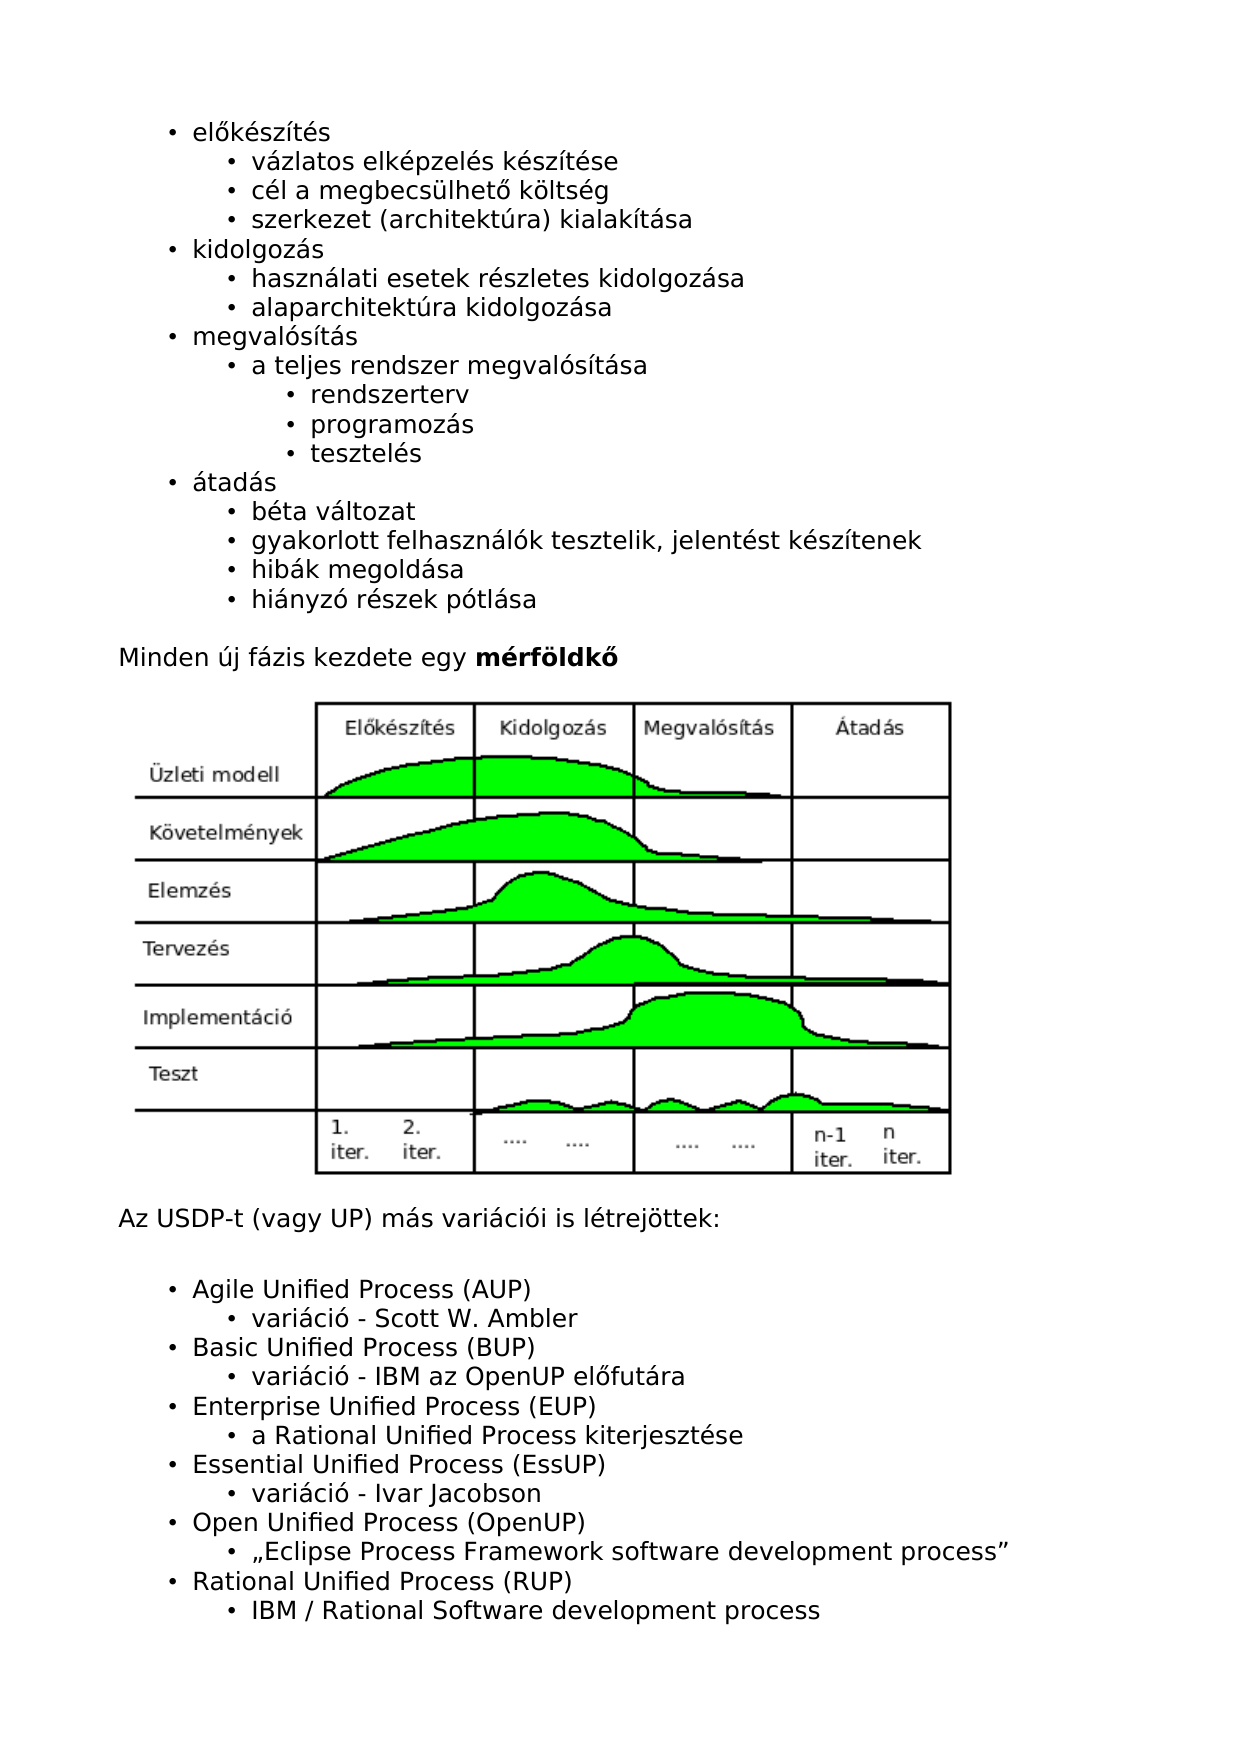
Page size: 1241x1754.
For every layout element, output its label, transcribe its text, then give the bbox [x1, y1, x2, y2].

list a Rational Unified Process kiterjesztése [236, 1421, 1122, 1450]
list kidolgozás [177, 235, 1122, 264]
list Agile Unified Process (AUP) [177, 1275, 1122, 1304]
list cél a megbecsülhető költség [236, 176, 1122, 206]
list programozás [295, 410, 1122, 439]
list Open Unified Process (OpenUP) [177, 1508, 1122, 1537]
list átadás [177, 468, 1122, 497]
list variáció - Ivar Jacobson [236, 1479, 1122, 1508]
text Minden új fázis kezdete egy mérföldkő [118, 643, 1122, 673]
list előkészítés [177, 118, 1122, 147]
list megvalósítás [177, 322, 1122, 351]
list Basic Unified Process (BUP) [177, 1333, 1122, 1362]
list hibák megoldása [236, 556, 1122, 585]
text Az USDP-t (vagy UP) más variációi is létrejöttek: [118, 1204, 1122, 1233]
list szerkezet (architektúra) kialakítása [236, 206, 1122, 235]
list hiányzó részek pótlása [236, 585, 1122, 614]
list variáció - IBM az OpenUP előfutára [236, 1362, 1122, 1392]
list alaparchitektúra kidolgozása [236, 293, 1122, 322]
list Essential Unified Process (EssUP) [177, 1450, 1122, 1479]
list a teljes rendszer megvalósítása [236, 351, 1122, 381]
list variáció - Scott W. Ambler [236, 1304, 1122, 1333]
list vázlatos elképzelés készítése [236, 147, 1122, 176]
list „Eclipse Process Framework software development process” [236, 1537, 1122, 1567]
list Rational Unified Process (RUP) [177, 1567, 1122, 1596]
list gyakorlott felhasználók tesztelik, jelentést készítenek [236, 526, 1122, 556]
list Enterprise Unified Process (EUP) [177, 1392, 1122, 1421]
list tesztelés [295, 439, 1122, 468]
picture [118, 685, 969, 1192]
list IBM / Rational Software development process [236, 1596, 1122, 1625]
list rendszerterv [295, 381, 1122, 410]
list béta változat [236, 497, 1122, 526]
list használati esetek részletes kidolgozása [236, 264, 1122, 293]
